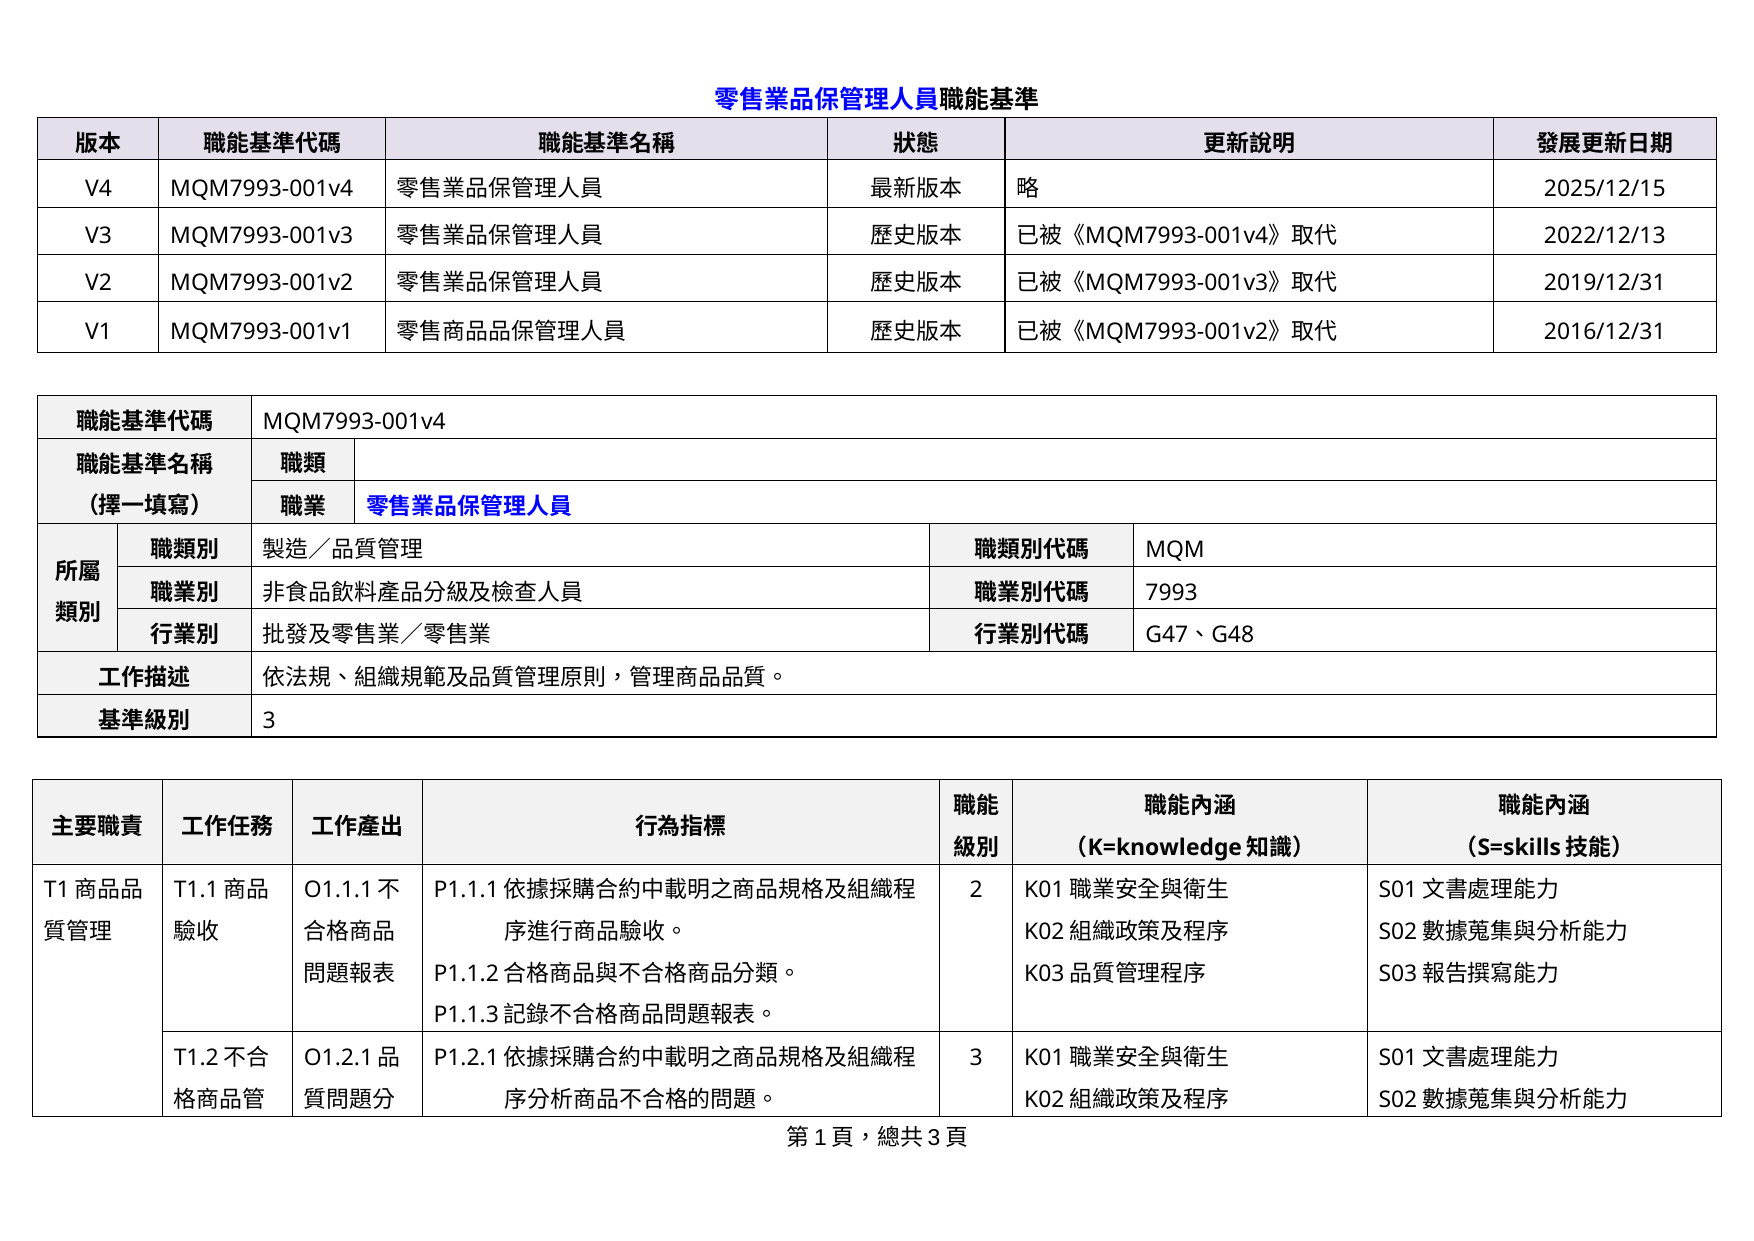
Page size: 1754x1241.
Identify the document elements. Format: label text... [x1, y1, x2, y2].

table_cell T1.1商品驗收 [163, 865, 292, 1031]
table_cell 略 [1006, 160, 1493, 207]
table_cell 批發及零售業／零售業 [252, 609, 929, 651]
table_cell O1.2.1品質問題分 [293, 1032, 422, 1116]
table_cell 職類別 [118, 524, 251, 566]
table_header 職能基準代碼 [38, 396, 251, 437]
table_cell 基準級別 [38, 695, 251, 736]
table_header 主要職責 [33, 780, 162, 863]
table_cell 職業別 [118, 567, 251, 608]
table_header 職能內涵 （K=knowledge知識） [1013, 780, 1367, 863]
table_header MQM7993-001v4 [252, 396, 1716, 437]
table_cell V1 [38, 302, 158, 352]
table_cell T1商品品質管理 [33, 865, 162, 1116]
table_header 工作產出 [293, 780, 422, 863]
table_cell 零售商品品保管理人員 [386, 302, 827, 352]
table_cell 歷史版本 [828, 255, 1004, 301]
table_header 職能級別 [940, 780, 1012, 863]
table_cell 零售業品保管理人員 [386, 160, 827, 207]
table_cell O1.1.1不合格商品問題報表 [293, 865, 422, 1031]
table_cell 2 [940, 865, 1012, 1031]
table_header 行為指標 [423, 780, 939, 863]
table_header 更新說明 [1006, 118, 1493, 159]
table_cell 依法規、組織規範及品質管理原則，管理商品品質。 [252, 652, 1716, 694]
table_cell 零售業品保管理人員 [355, 481, 1716, 523]
table_cell 最新版本 [828, 160, 1004, 207]
table_cell V4 [38, 160, 158, 207]
table_header 工作任務 [163, 780, 292, 863]
table_cell V3 [38, 208, 158, 254]
table_cell 3 [252, 695, 1716, 736]
table_header 狀態 [828, 118, 1004, 159]
table_cell 歷史版本 [828, 302, 1004, 352]
table_cell 工作描述 [38, 652, 251, 694]
table_cell MQM [1134, 524, 1716, 566]
table_cell 職類 [252, 439, 354, 480]
table_cell MQM7993-001v4 [159, 160, 385, 207]
table_cell K01職業安全與衛生 K02組織政策及程序 K03品質管理程序 [1013, 865, 1367, 1031]
table_cell P1.1.1依據採購合約中載明之商品規格及組織程序進行商品驗收。 P1.1.2合格商品與不合格商品分類。 P1.1.3記錄不合格商品問題報表。 [423, 865, 939, 1031]
table_cell T1.2不合格商品管 [163, 1032, 292, 1116]
table_cell V2 [38, 255, 158, 301]
table_cell 3 [940, 1032, 1012, 1116]
table_header 職能基準代碼 [159, 118, 385, 159]
table_cell 已被《MQM7993-001v2》取代 [1006, 302, 1493, 352]
table_cell 行業別代碼 [930, 609, 1133, 651]
table_header 職能內涵 （S=skills技能） [1368, 780, 1721, 863]
table_cell 職業 [252, 481, 354, 523]
table_cell 2019/12/31 [1494, 255, 1716, 301]
table_cell MQM7993-001v1 [159, 302, 385, 352]
table_cell [355, 439, 1716, 480]
table_cell 零售業品保管理人員 [386, 255, 827, 301]
table_cell S01文書處理能力 S02數據蒐集與分析能力 S03報告撰寫能力 [1368, 865, 1721, 1031]
table_cell 2022/12/13 [1494, 208, 1716, 254]
table_header 發展更新日期 [1494, 118, 1716, 159]
table_header 版本 [38, 118, 158, 159]
table_cell 歷史版本 [828, 208, 1004, 254]
table_cell 所屬類別 [38, 524, 117, 651]
table_cell MQM7993-001v2 [159, 255, 385, 301]
table_cell K01職業安全與衛生 K02組織政策及程序 [1013, 1032, 1367, 1116]
table_cell P1.2.1依據採購合約中載明之商品規格及組織程序分析商品不合格的問題。 [423, 1032, 939, 1116]
table_header 職能基準名稱 [386, 118, 827, 159]
table_cell 零售業品保管理人員 [386, 208, 827, 254]
table_cell S01文書處理能力 S02數據蒐集與分析能力 [1368, 1032, 1721, 1116]
table_cell 已被《MQM7993-001v4》取代 [1006, 208, 1493, 254]
table_cell 2025/12/15 [1494, 160, 1716, 207]
table_cell 行業別 [118, 609, 251, 651]
table_cell MQM7993-001v3 [159, 208, 385, 254]
table_cell 職能基準名稱 （擇一填寫） [38, 439, 251, 523]
table_cell G47、G48 [1134, 609, 1716, 651]
table_cell 7993 [1134, 567, 1716, 608]
table_cell 職類別代碼 [930, 524, 1133, 566]
table_cell 製造／品質管理 [252, 524, 929, 566]
table_cell 非食品飲料產品分級及檢查人員 [252, 567, 929, 608]
text 零售業品保管理人員職能基準 [118, 75, 1636, 117]
table_cell 2016/12/31 [1494, 302, 1716, 352]
table_cell 已被《MQM7993-001v3》取代 [1006, 255, 1493, 301]
table_cell 職業別代碼 [930, 567, 1133, 608]
